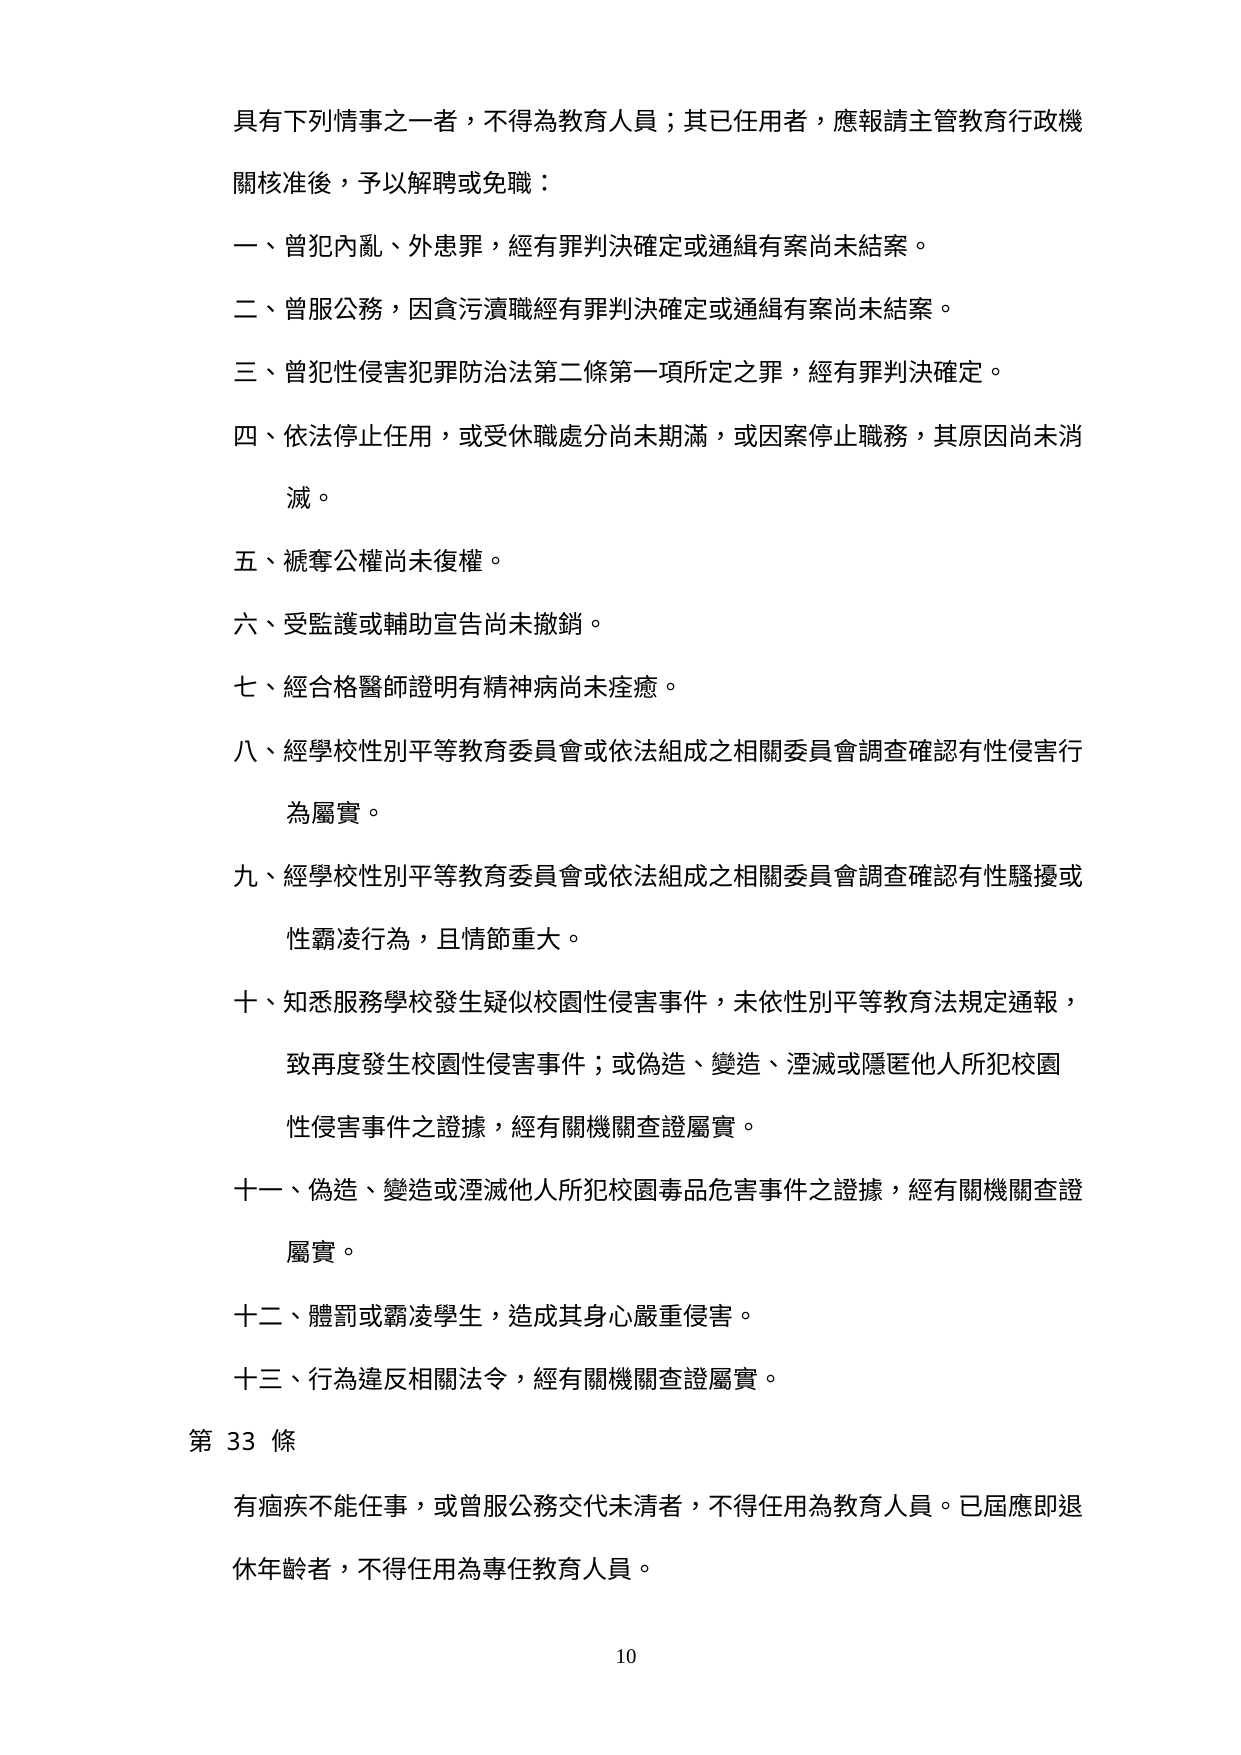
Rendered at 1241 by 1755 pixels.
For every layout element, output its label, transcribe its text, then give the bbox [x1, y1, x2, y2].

text 六、受監護或輔助宣告尚未撤銷。 [233, 581, 1083, 644]
text 十二、體罰或霸凌學生，造成其身心嚴重侵害。 [233, 1272, 1083, 1335]
text 有痼疾不能任事，或曾服公務交代未清者，不得任用為教育人員。已屆應即退休年齡者，不得任用為專任教育人員。 [233, 1463, 1083, 1588]
text 十三、行為違反相關法令，經有關機關查證屬實。 [233, 1336, 1083, 1398]
text 七、經合格醫師證明有精神病尚未痊癒。 [233, 644, 1083, 707]
text 具有下列情事之一者，不得為教育人員；其已任用者，應報請主管教育行政機關核准後，予以解聘或免職： [233, 77, 1083, 202]
text 三、曾犯性侵害犯罪防治法第二條第一項所定之罪，經有罪判決確定。 [233, 329, 1083, 392]
text 八、經學校性別平等教育委員會或依法組成之相關委員會調查確認有性侵害行為屬實。 [233, 707, 1083, 832]
text 第 33 條 [188, 1398, 1083, 1461]
text 五、褫奪公權尚未復權。 [233, 518, 1083, 581]
text 十、知悉服務學校發生疑似校園性侵害事件，未依性別平等教育法規定通報，致再度發生校園性侵害事件；或偽造、變造、湮滅或隱匿他人所犯校園性侵害事件之證據，經有關機關查證屬實。 [233, 959, 1083, 1146]
text 二、曾服公務，因貪污瀆職經有罪判決確定或通緝有案尚未結案。 [233, 266, 1083, 329]
text 十一、偽造、變造或湮滅他人所犯校園毒品危害事件之證據，經有關機關查證屬實。 [233, 1147, 1083, 1272]
text 九、經學校性別平等教育委員會或依法組成之相關委員會調查確認有性騷擾或性霸凌行為，且情節重大。 [233, 833, 1083, 958]
text 一、曾犯內亂、外患罪，經有罪判決確定或通緝有案尚未結案。 [233, 203, 1083, 266]
text 四、依法停止任用，或受休職處分尚未期滿，或因案停止職務，其原因尚未消滅。 [233, 392, 1083, 517]
